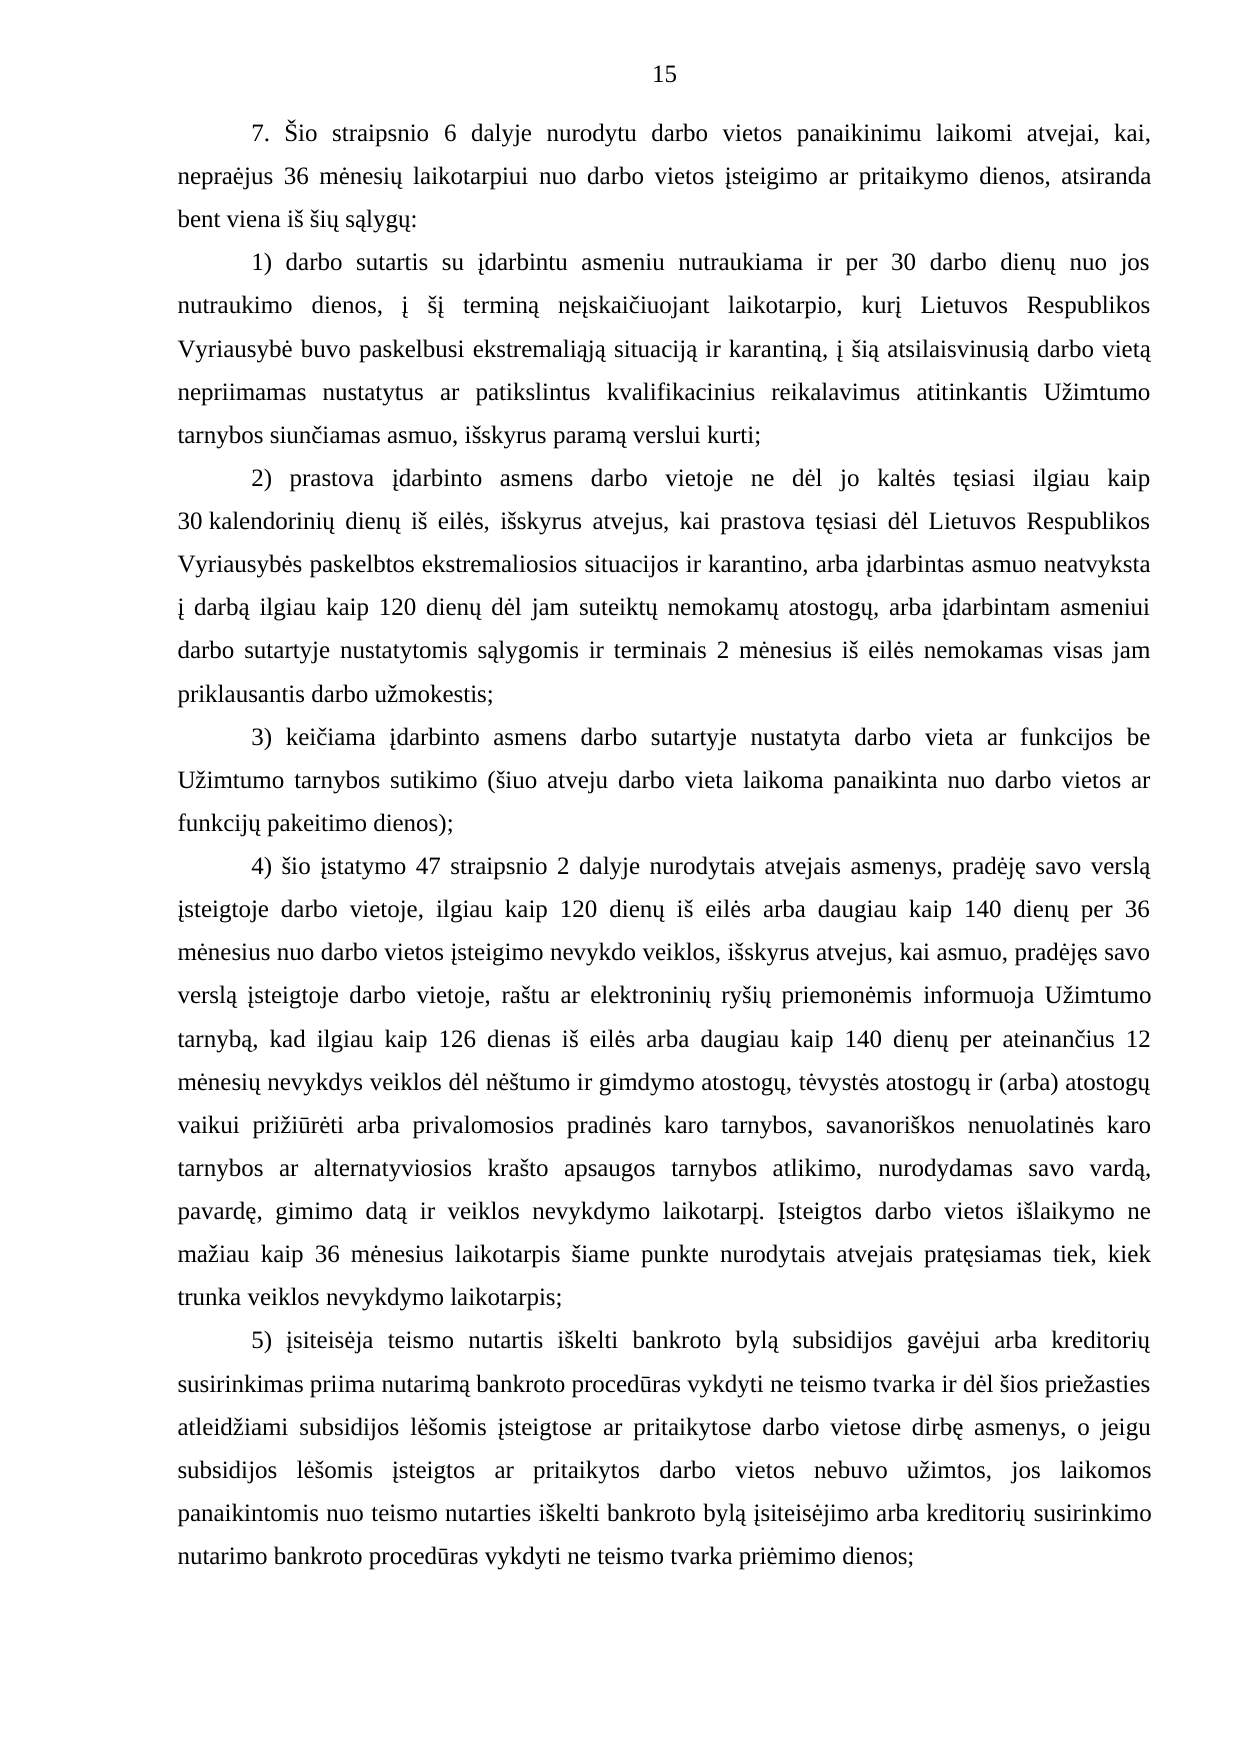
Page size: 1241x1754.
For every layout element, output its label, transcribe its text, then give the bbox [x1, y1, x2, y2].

text 2) prastova įdarbinto asmens darbo vietoje ne dėl jo kaltės tęsiasi ilgiau kaip 30 kalendorinių dienų iš eilės, išskyrus atvejus, kai prastova tęsiasi dėl Lietuvos Respublikos Vyriausybės paskelbtos ekstremaliosios situacijos ir karantino, arba įdarbintas asmuo neatvyksta į darbą ilgiau kaip 120 dienų dėl jam suteiktų nemokamų atostogų, arba įdarbintam asmeniui darbo sutartyje nustatytomis sąlygomis ir terminais 2 mėnesius iš eilės nemokamas visas jam priklausantis darbo užmokestis; [177, 463, 1152, 707]
text 4) šio įstatymo 47 straipsnio 2 dalyje nurodytais atvejais asmenys, pradėję savo verslą įsteigtoje darbo vietoje, ilgiau kaip 120 dienų iš eilės arba daugiau kaip 140 dienų per 36 mėnesius nuo darbo vietos įsteigimo nevykdo veiklos, išskyrus atvejus, kai asmuo, pradėjęs savo verslą įsteigtoje darbo vietoje, raštu ar elektroninių ryšių priemonėmis informuoja Užimtumo tarnybą, kad ilgiau kaip 126 dienas iš eilės arba daugiau kaip 140 dienų per ateinančius 12 mėnesių nevykdys veiklos dėl nėštumo ir gimdymo atostogų, tėvystės atostogų ir (arba) atostogų vaikui prižiūrėti arba privalomosios pradinės karo tarnybos, savanoriškos nenuolatinės karo tarnybos ar alternatyviosios krašto apsaugos tarnybos atlikimo, nurodydamas savo vardą, pavardę, gimimo datą ir veiklos nevykdymo laikotarpį. Įsteigtos darbo vietos išlaikymo ne mažiau kaip 36 mėnesius laikotarpis šiame punkte nurodytais atvejais pratęsiamas tiek, kiek trunka veiklos nevykdymo laikotarpis; [177, 851, 1152, 1311]
text 3) keičiama įdarbinto asmens darbo sutartyje nustatyta darbo vieta ar funkcijos be Užimtumo tarnybos sutikimo (šiuo atveju darbo vieta laikoma panaikinta nuo darbo vietos ar funkcijų pakeitimo dienos); [177, 722, 1152, 837]
text 1) darbo sutartis su įdarbintu asmeniu nutraukiama ir per 30 darbo dienų nuo jos nutraukimo dienos, į šį terminą neįskaičiuojant laikotarpio, kurį Lietuvos Respublikos Vyriausybė buvo paskelbusi ekstremaliąją situaciją ir karantiną, į šią atsilaisvinusią darbo vietą nepriimamas nustatytus ar patikslintus kvalifikacinius reikalavimus atitinkantis Užimtumo tarnybos siunčiamas asmuo, išskyrus paramą verslui kurti; [177, 247, 1152, 449]
text 7. Šio straipsnio 6 dalyje nurodytu darbo vietos panaikinimu laikomi atvejai, kai, nepraėjus 36 mėnesių laikotarpiui nuo darbo vietos įsteigimo ar pritaikymo dienos, atsiranda bent viena iš šių sąlygų: [177, 118, 1152, 233]
text 5) įsiteisėja teismo nutartis iškelti bankroto bylą subsidijos gavėjui arba kreditorių susirinkimas priima nutarimą bankroto procedūras vykdyti ne teismo tvarka ir dėl šios priežasties atleidžiami subsidijos lėšomis įsteigtose ar pritaikytose darbo vietose dirbę asmenys, o jeigu subsidijos lėšomis įsteigtos ar pritaikytos darbo vietos nebuvo užimtos, jos laikomos panaikintomis nuo teismo nutarties iškelti bankroto bylą įsiteisėjimo arba kreditorių susirinkimo nutarimo bankroto procedūras vykdyti ne teismo tvarka priėmimo dienos; [177, 1326, 1152, 1570]
